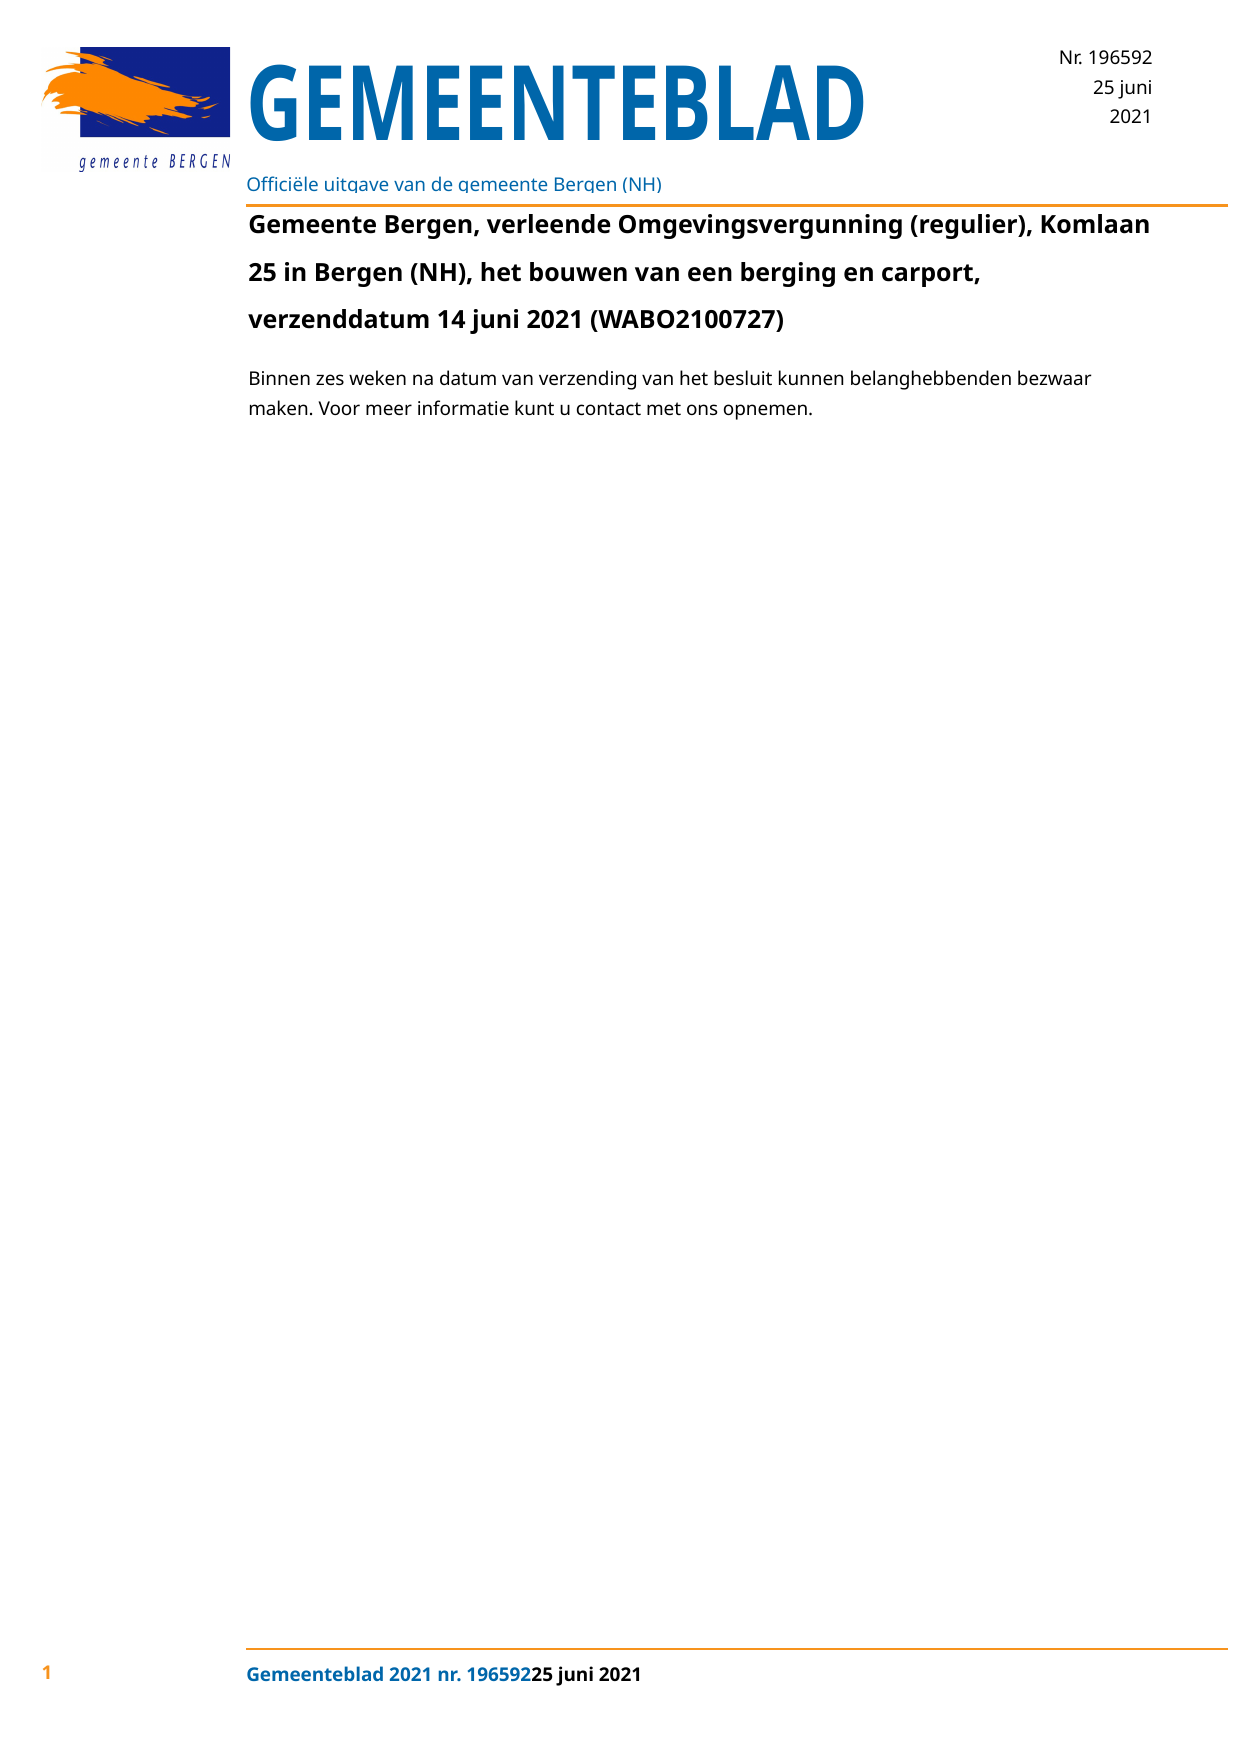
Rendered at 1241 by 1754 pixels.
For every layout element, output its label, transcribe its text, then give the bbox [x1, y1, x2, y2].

picture [41, 47, 231, 172]
text Gemeente Bergen, verleende Omgevingsvergunning (regulier), Komlaan 25 in Bergen (NH), het bouwen van een berging en carport, verzenddatum 14 juni 2021 (WABO2100727) [248, 207, 1152, 336]
text Binnen zes weken na datum van verzending van het besluit kunnen belanghebbenden bezwaar maken. Voor meer informatie kunt u contact met ons opnemen. [248, 366, 1152, 421]
